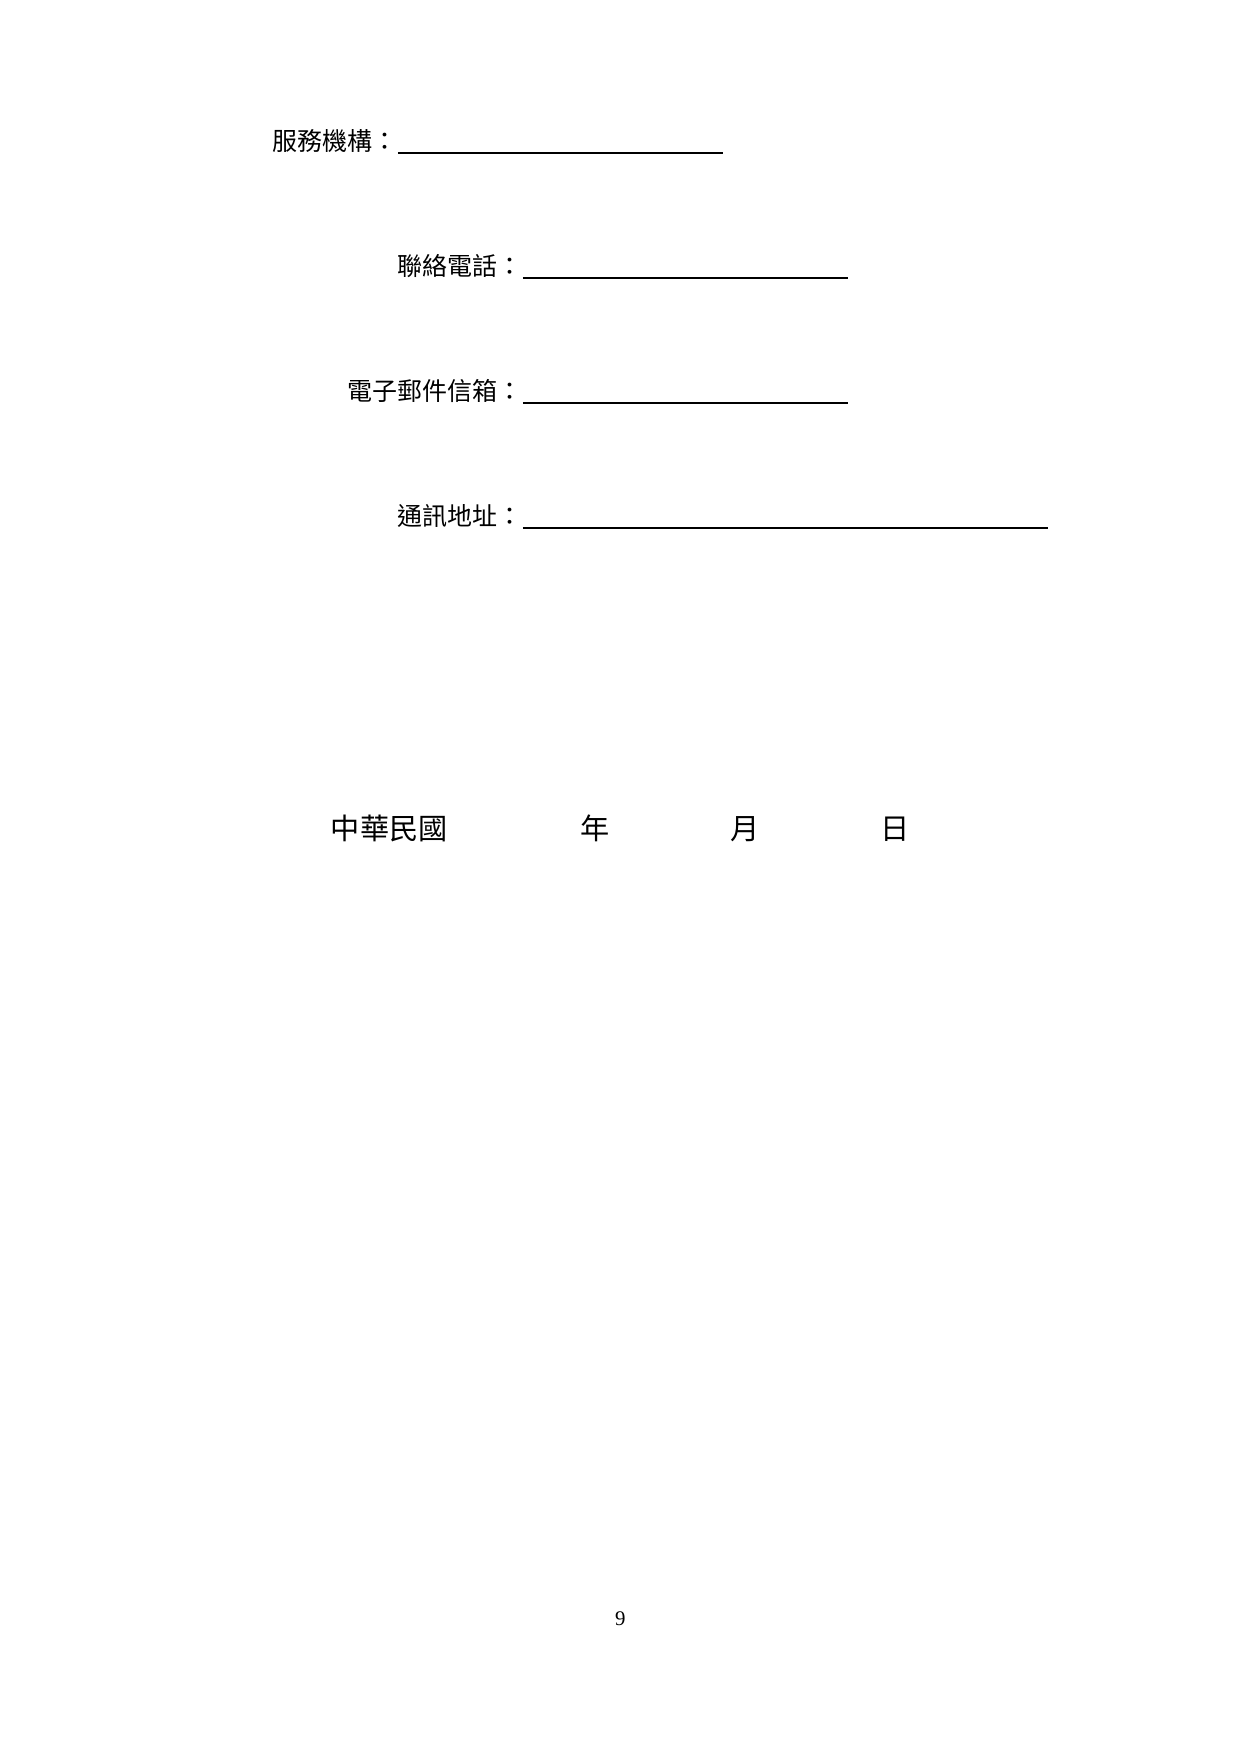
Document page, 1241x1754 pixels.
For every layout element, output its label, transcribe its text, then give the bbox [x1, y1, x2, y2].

text 中華民國 年 月 日 [148, 785, 1092, 847]
text 聯絡電話： [148, 222, 1092, 285]
text 服務機構： [148, 97, 1092, 160]
text 通訊地址： [148, 472, 1092, 535]
text 電子郵件信箱： [148, 347, 1092, 410]
